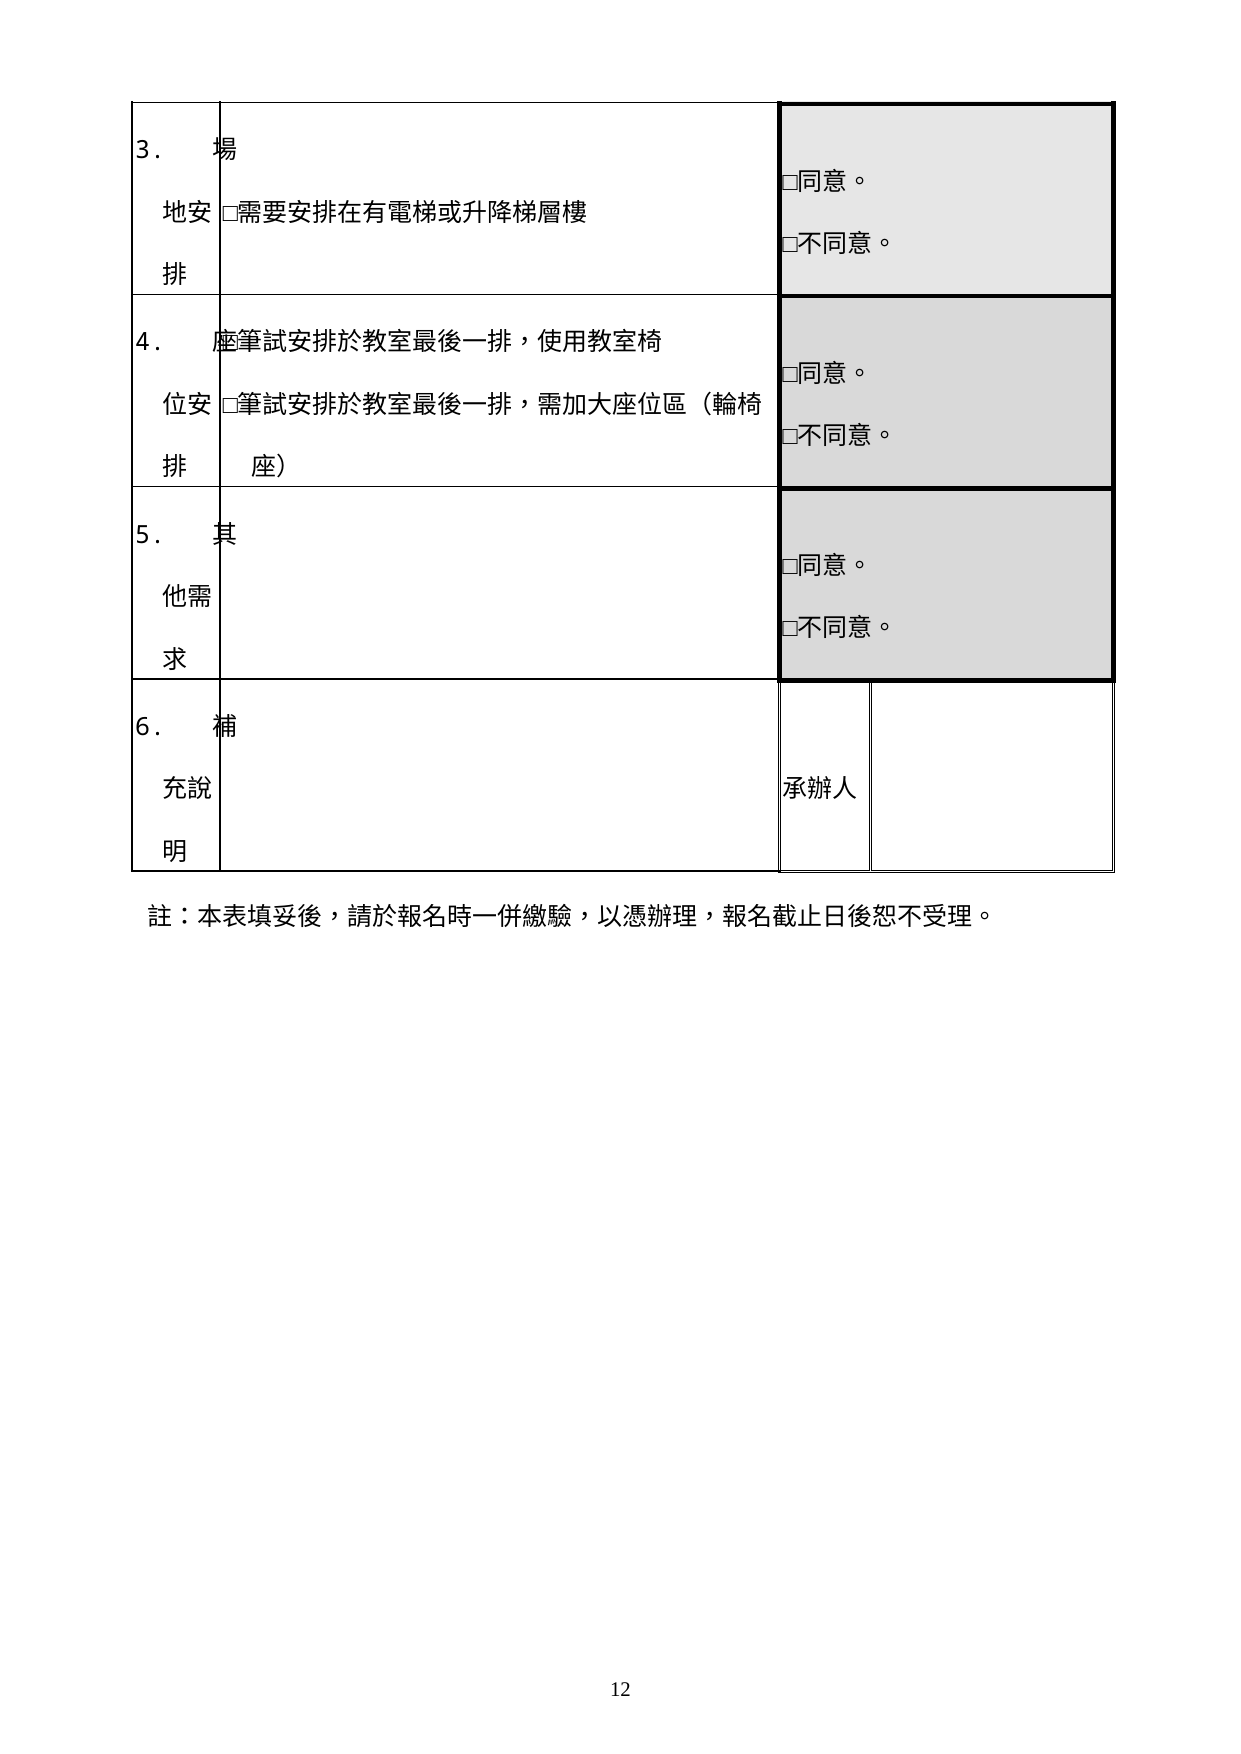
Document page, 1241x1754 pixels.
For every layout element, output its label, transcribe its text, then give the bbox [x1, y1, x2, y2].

table_cell [1116, 294, 1121, 486]
table_cell [1116, 101, 1121, 294]
table_cell □同意。 □不同意。 [782, 106, 1111, 294]
table_cell □筆試安排於教室最後一排，使用教室椅 □筆試安排於教室最後一排，需加大座位區（輪椅座） [221, 295, 777, 486]
table_cell □同意。 □不同意。 [782, 491, 1111, 678]
table_cell 承辦人 [781, 683, 869, 870]
table_cell 補充說明 [133, 680, 219, 870]
table_cell [1116, 486, 1121, 678]
table_cell 座位安排 [133, 295, 219, 486]
table_cell 場地安排 [133, 103, 219, 294]
table_cell 其他需求 [133, 487, 219, 678]
table_cell □需要安排在有電梯或升降梯層樓 [221, 103, 777, 294]
table_cell [1115, 678, 1121, 870]
table_cell [221, 487, 777, 678]
table_cell □同意。 □不同意。 [782, 298, 1111, 486]
table_cell [872, 683, 1112, 870]
text 註：本表填妥後，請於報名時一併繳驗，以憑辦理，報名截止日後恕不受理。 [148, 873, 1092, 936]
table_cell [221, 680, 778, 870]
